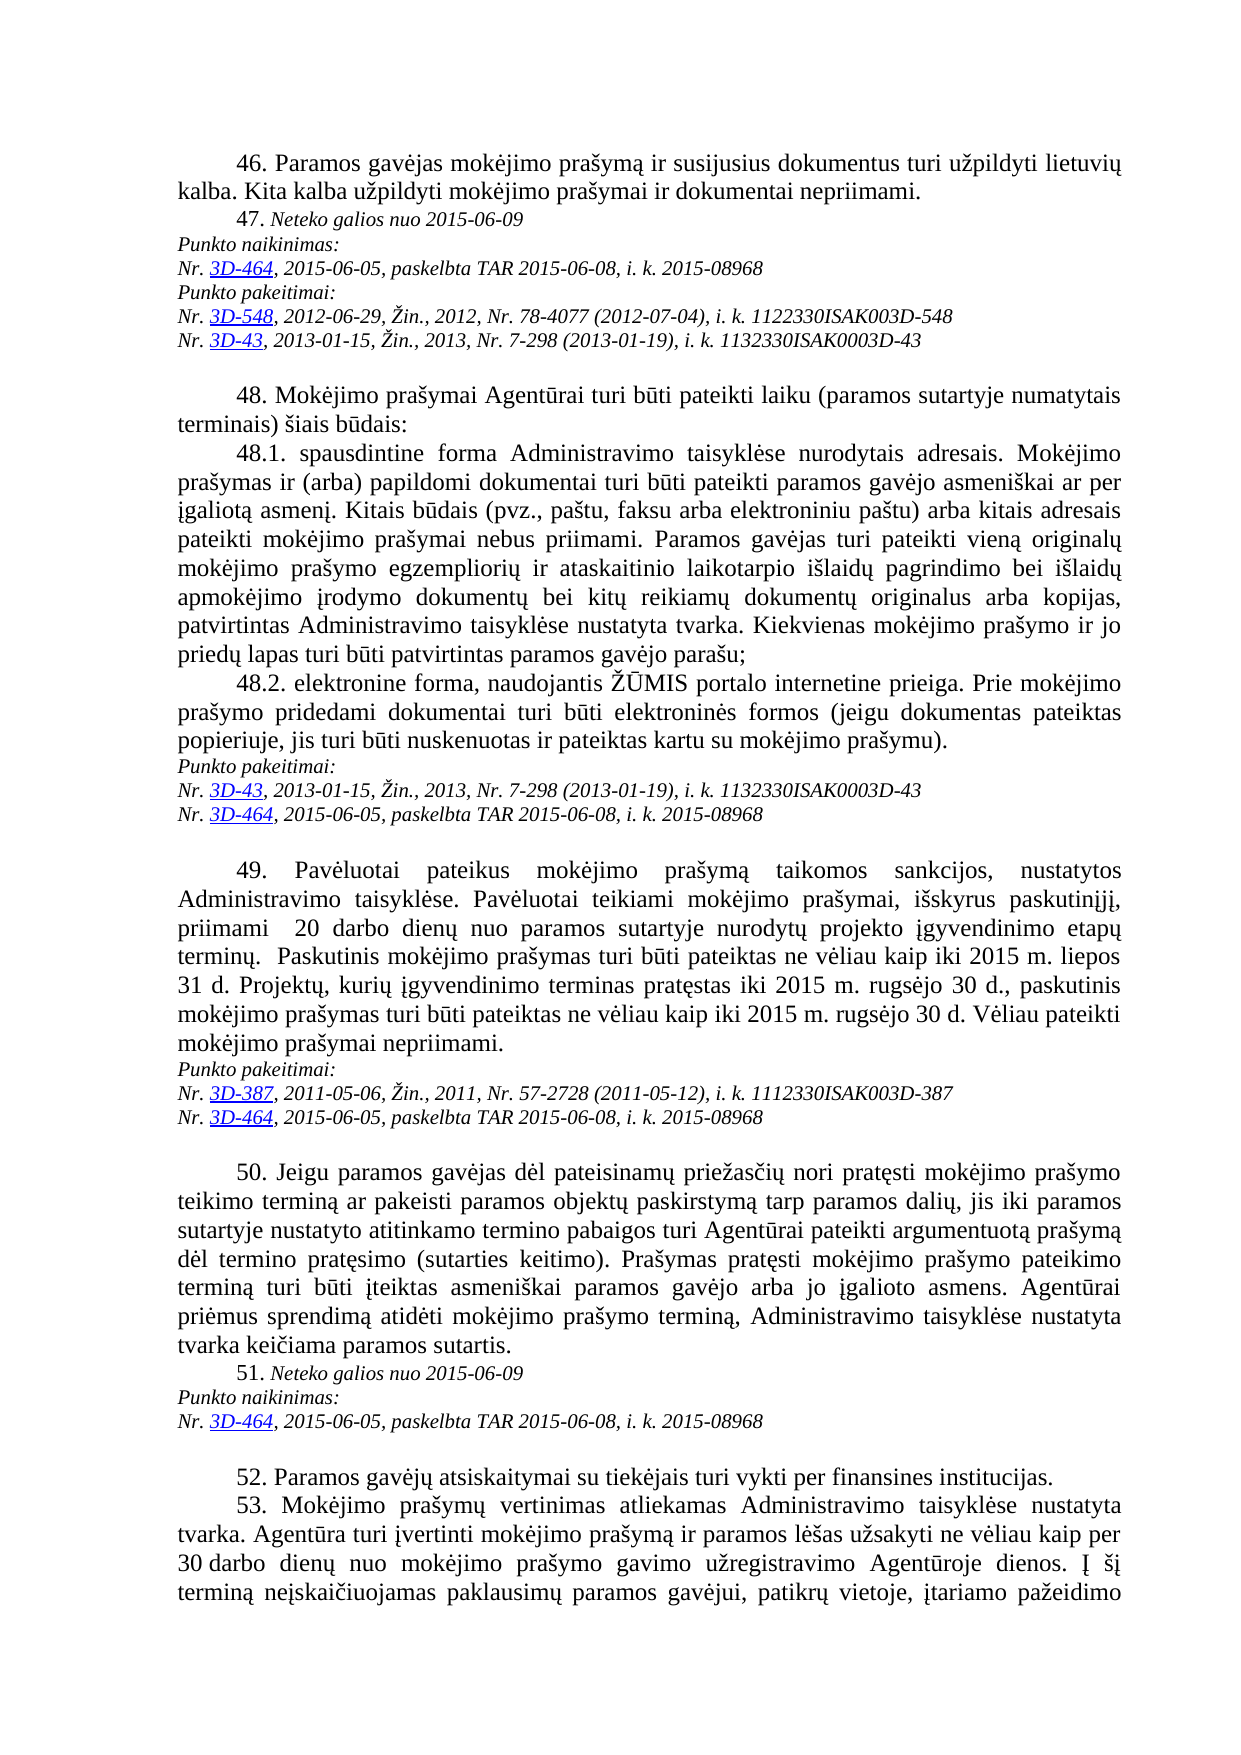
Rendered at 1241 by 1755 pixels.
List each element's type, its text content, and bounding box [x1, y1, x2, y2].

text Punkto naikinimas: [177, 231, 1122, 256]
text 53. Mokėjimo prašymų vertinimas atliekamas Administravimo taisyklėse nustatyta tvarka. Agentūra turi įvertinti mokėjimo prašymą ir paramos lėšas užsakyti ne vėliau kaip per 30 darbo dienų nuo mokėjimo prašymo gavimo užregistravimo Agentūroje dienos. Į šį terminą neįskaičiuojamas paklausimų paramos gavėjui, patikrų vietoje, įtariamo pažeidimo [177, 1491, 1122, 1606]
text 46. Paramos gavėjas mokėjimo prašymą ir susijusius dokumentus turi užpildyti lietuvių kalba. Kita kalba užpildyti mokėjimo prašymai ir dokumentai nepriimami. [177, 148, 1122, 205]
text Punkto pakeitimai: [177, 754, 1122, 778]
text Punkto naikinimas: [177, 1385, 1122, 1409]
text Nr. 3D-464, 2015-06-05, paskelbta TAR 2015-06-08, i. k. 2015-08968 [177, 1104, 1122, 1129]
text 48.2. elektronine forma, naudojantis ŽŪMIS portalo internetine prieiga. Prie mokėjimo prašymo pridedami dokumentai turi būti elektroninės formos (jeigu dokumentas pateiktas popieriuje, jis turi būti nuskenuotas ir pateiktas kartu su mokėjimo prašymu). [177, 668, 1122, 754]
text Nr. 3D-43, 2013-01-15, Žin., 2013, Nr. 7-298 (2013-01-19), i. k. 1132330ISAK0003D-43 [177, 778, 1122, 802]
text Punkto pakeitimai: [177, 1056, 1122, 1081]
text Nr. 3D-548, 2012-06-29, Žin., 2012, Nr. 78-4077 (2012-07-04), i. k. 1122330ISAK003D-548 [177, 304, 1122, 328]
text Punkto pakeitimai: [177, 279, 1122, 304]
text Nr. 3D-464, 2015-06-05, paskelbta TAR 2015-06-08, i. k. 2015-08968 [177, 256, 1122, 279]
text 48.1. spausdintine forma Administravimo taisyklėse nurodytais adresais. Mokėjimo prašymas ir (arba) papildomi dokumentai turi būti pateikti paramos gavėjo asmeniškai ar per įgaliotą asmenį. Kitais būdais (pvz., paštu, faksu arba elektroniniu paštu) arba kitais adresais pateikti mokėjimo prašymai nebus priimami. Paramos gavėjas turi pateikti vieną originalų mokėjimo prašymo egzempliorių ir ataskaitinio laikotarpio išlaidų pagrindimo bei išlaidų apmokėjimo įrodymo dokumentų bei kitų reikiamų dokumentų originalus arba kopijas, patvirtintas Administravimo taisyklėse nustatyta tvarka. Kiekvienas mokėjimo prašymo ir jo priedų lapas turi būti patvirtintas paramos gavėjo parašu; [177, 438, 1122, 668]
text 50. Jeigu paramos gavėjas dėl pateisinamų priežasčių nori pratęsti mokėjimo prašymo teikimo terminą ar pakeisti paramos objektų paskirstymą tarp paramos dalių, jis iki paramos sutartyje nustatyto atitinkamo termino pabaigos turi Agentūrai pateikti argumentuotą prašymą dėl termino pratęsimo (sutarties keitimo). Prašymas pratęsti mokėjimo prašymo pateikimo terminą turi būti įteiktas asmeniškai paramos gavėjo arba jo įgalioto asmens. Agentūrai priėmus sprendimą atidėti mokėjimo prašymo terminą, Administravimo taisyklėse nustatyta tvarka keičiama paramos sutartis. [177, 1157, 1122, 1359]
text 48. Mokėjimo prašymai Agentūrai turi būti pateikti laiku (paramos sutartyje numatytais terminais) šiais būdais: [177, 381, 1122, 438]
text 49. Pavėluotai pateikus mokėjimo prašymą taikomos sankcijos, nustatytos Administravimo taisyklėse. Pavėluotai teikiami mokėjimo prašymai, išskyrus paskutinįjį, priimami 20 darbo dienų nuo paramos sutartyje nurodytų projekto įgyvendinimo etapų terminų. Paskutinis mokėjimo prašymas turi būti pateiktas ne vėliau kaip iki 2015 m. liepos 31 d. Projektų, kurių įgyvendinimo terminas pratęstas iki 2015 m. rugsėjo 30 d., paskutinis mokėjimo prašymas turi būti pateiktas ne vėliau kaip iki 2015 m. rugsėjo 30 d. Vėliau pateikti mokėjimo prašymai nepriimami. [177, 855, 1122, 1056]
text Nr. 3D-43, 2013-01-15, Žin., 2013, Nr. 7-298 (2013-01-19), i. k. 1132330ISAK0003D-43 [177, 328, 1122, 352]
text 51. Neteko galios nuo 2015-06-09 [177, 1359, 1122, 1385]
text 47. Neteko galios nuo 2015-06-09 [177, 205, 1122, 231]
text 52. Paramos gavėjų atsiskaitymai su tiekėjais turi vykti per finansines institucijas. [177, 1462, 1122, 1491]
text Nr. 3D-387, 2011-05-06, Žin., 2011, Nr. 57-2728 (2011-05-12), i. k. 1112330ISAK003D-387 [177, 1081, 1122, 1104]
text Nr. 3D-464, 2015-06-05, paskelbta TAR 2015-06-08, i. k. 2015-08968 [177, 1409, 1122, 1433]
text Nr. 3D-464, 2015-06-05, paskelbta TAR 2015-06-08, i. k. 2015-08968 [177, 802, 1122, 826]
